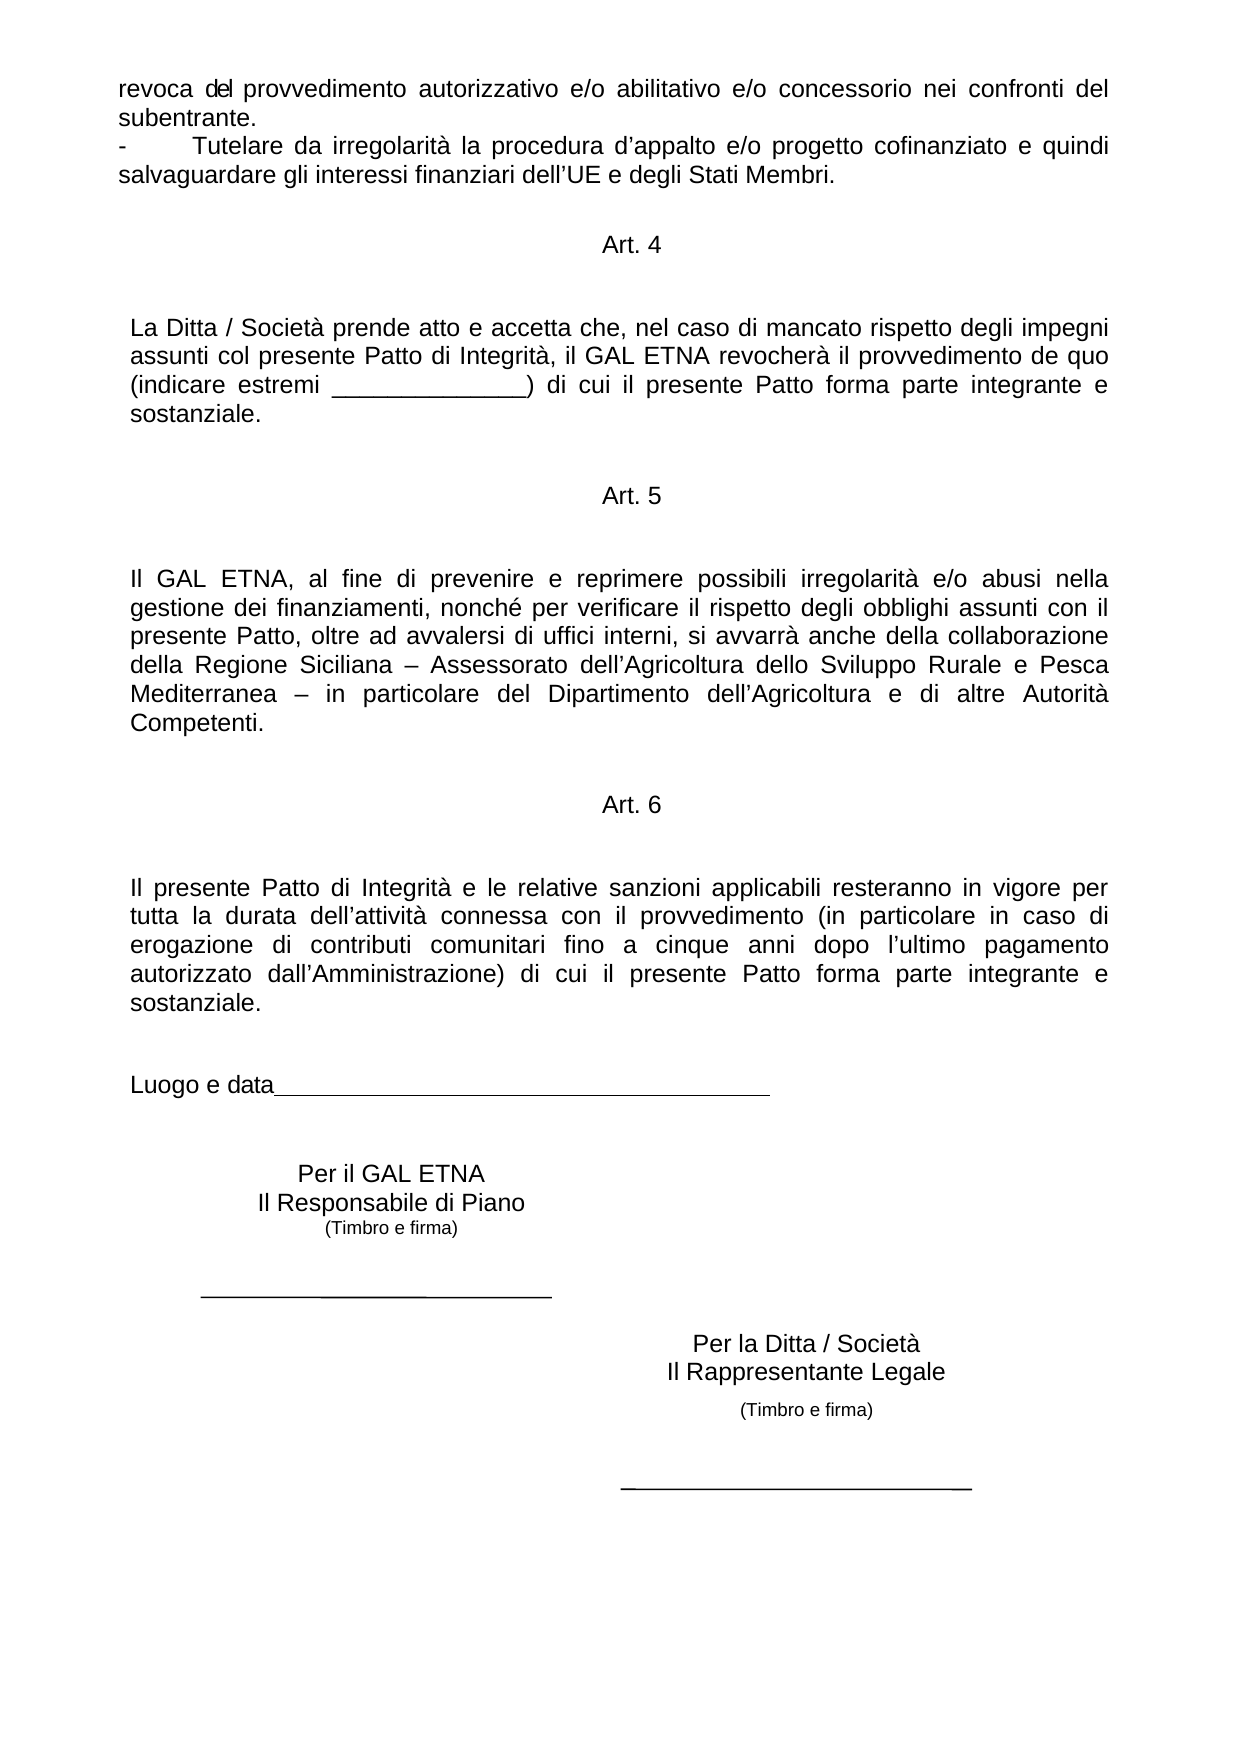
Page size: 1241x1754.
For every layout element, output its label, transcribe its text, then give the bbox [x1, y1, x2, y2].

text Art. 4 [602, 230, 1122, 259]
list Tutelare da irregolarità la procedura d’appalto e/o progetto cofinanziato e quindi salvaguardare gli interessi finanziari dell’UE e degli Stati Membri. [118, 131, 1111, 189]
text Per la Ditta / Società [502, 1328, 1111, 1357]
text Il presente Patto di Integrità e le relative sanzioni applicabili resteranno in vigore per tutta la durata dell’attività connessa con il provvedimento (in particolare in caso di erogazione di contributi comunitari fino a cinque anni dopo l’ultimo pagamento autorizzato dall’Amministrazione) di cui il presente Patto forma parte integrante e sostanziale. [130, 873, 1111, 1016]
text Il Rappresentante Legale [502, 1357, 1111, 1386]
text Per il GAL ETNA [74, 1159, 709, 1188]
text Il Responsabile di Piano [74, 1188, 709, 1217]
text Art. 6 [602, 790, 1122, 819]
text (Timbro e firma) [74, 1217, 709, 1238]
text La Ditta / Società prende atto e accetta che, nel caso di mancato rispetto degli impegni assunti col presente Patto di Integrità, il GAL ETNA revocherà il provvedimento de quo (indicare estremi ______________) di cui il presente Patto forma parte integrante e sostanziale. [130, 313, 1111, 428]
list revoca del provvedimento autorizzativo e/o abilitativo e/o concessorio nei confronti del subentrante. [118, 74, 1111, 131]
text Luogo e data [130, 1070, 1122, 1099]
text (Timbro e firma) [502, 1399, 1111, 1420]
text Art. 5 [602, 481, 1122, 510]
text Il GAL ETNA, al fine di prevenire e reprimere possibili irregolarità e/o abusi nella gestione dei finanziamenti, nonché per verificare il rispetto degli obblighi assunti con il presente Patto, oltre ad avvalersi di uffici interni, si avvarrà anche della collaborazione della Regione Siciliana – Assessorato dell’Agricoltura dello Sviluppo Rurale e Pesca Mediterranea – in particolare del Dipartimento dell’Agricoltura e di altre Autorità Competenti. [130, 564, 1111, 736]
